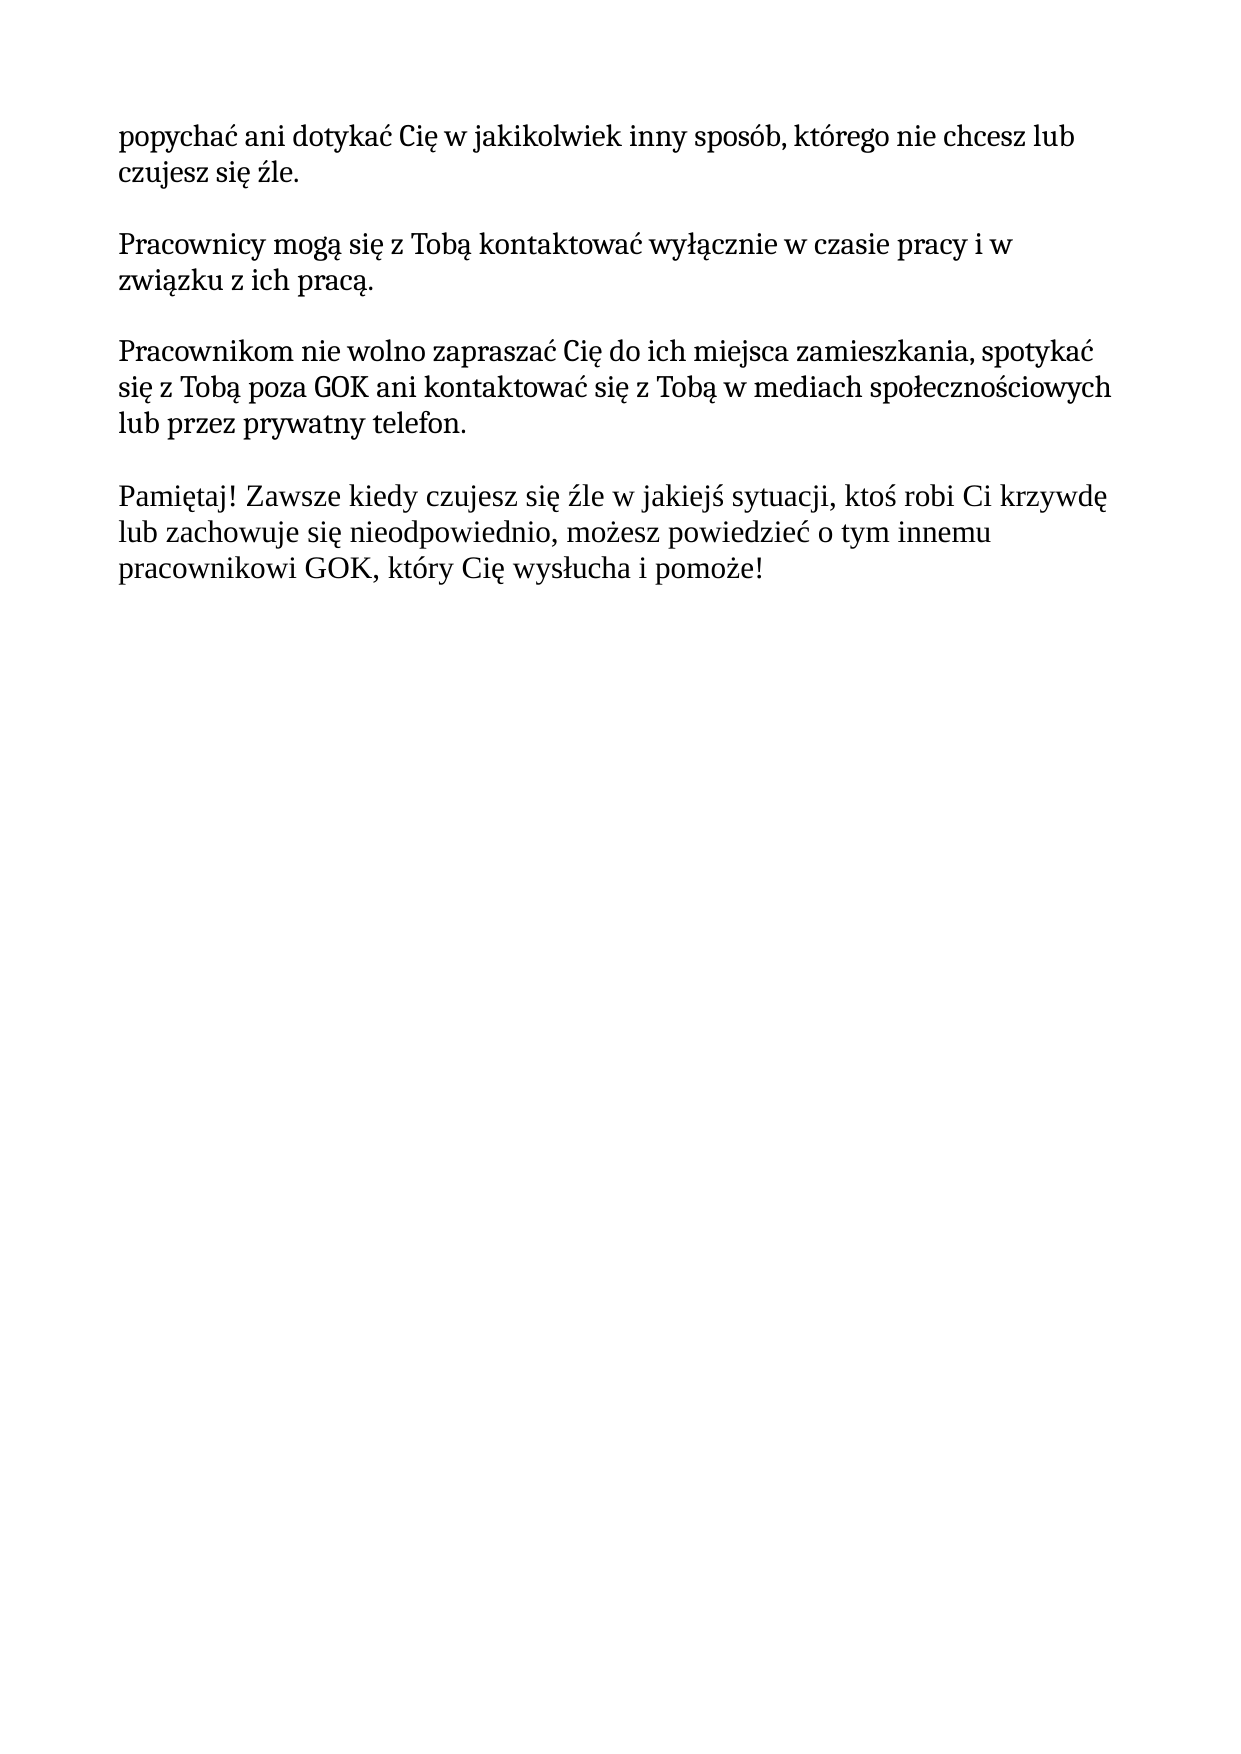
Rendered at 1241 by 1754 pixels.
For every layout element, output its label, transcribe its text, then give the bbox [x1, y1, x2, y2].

text popychać ani dotykać Cię w jakikolwiek inny sposób, którego nie chcesz lub czujesz się źle. [118, 118, 1122, 190]
text Pamiętaj! Zawsze kiedy czujesz się źle w jakiejś sytuacji, ktoś robi Ci krzywdę lub zachowuje się nieodpowiednio, możesz powiedzieć o tym innemu pracownikowi GOK, który Cię wysłucha i pomoże! [118, 477, 1122, 585]
text Pracownicy mogą się z Tobą kontaktować wyłącznie w czasie pracy i w związku z ich pracą. [118, 226, 1122, 298]
text Pracownikom nie wolno zapraszać Cię do ich miejsca zamieszkania, spotykać się z Tobą poza GOK ani kontaktować się z Tobą w mediach społecznościowych lub przez prywatny telefon. [118, 334, 1122, 442]
